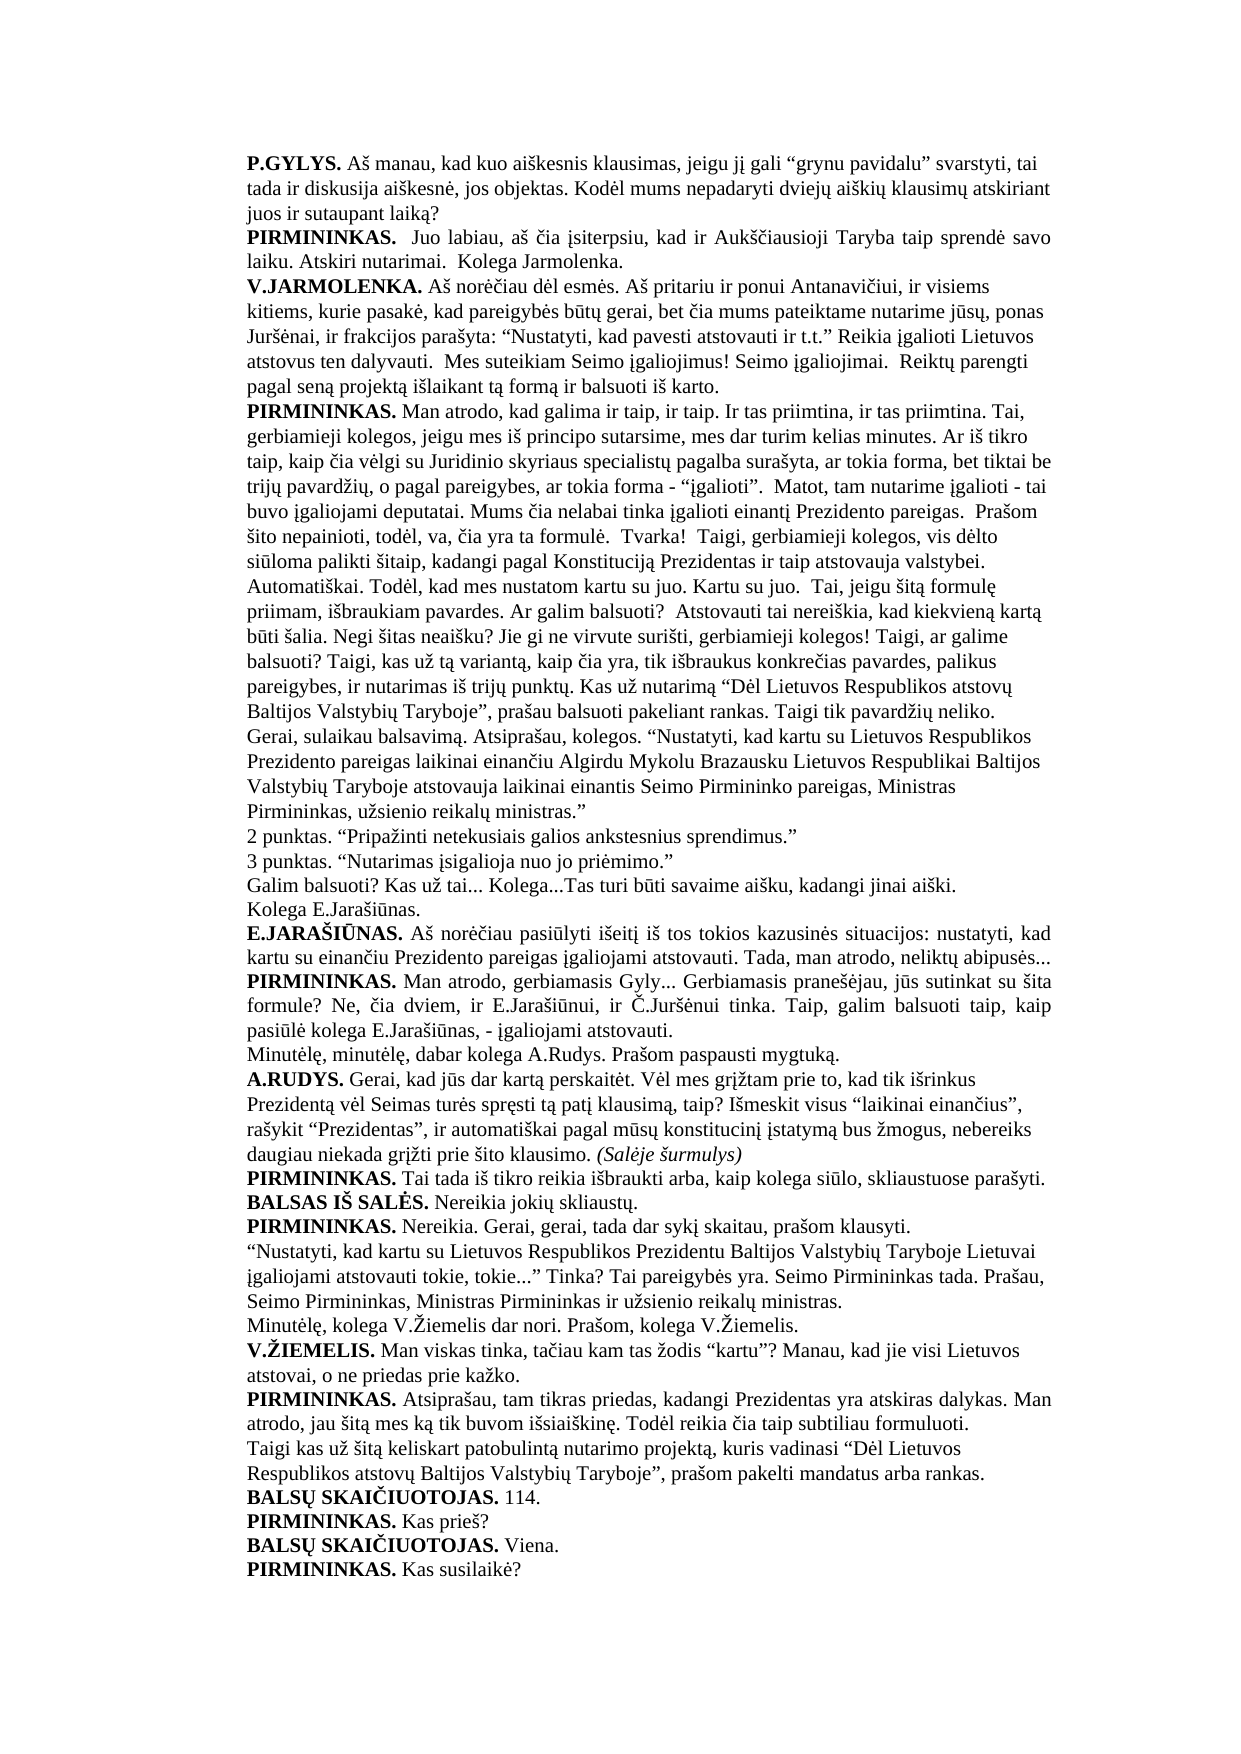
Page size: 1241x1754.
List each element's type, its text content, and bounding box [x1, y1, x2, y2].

text Pirmininkas. Nereikia. Gerai, gerai, tada dar sykį skaitau, prašom klausyti. [247, 1214, 1053, 1238]
text A.Rudys. Gerai, kad jūs dar kartą perskaitėt. Vėl mes grįžtam prie to, kad tik išrinkus Prezidentą vėl Seimas turės spręsti tą patį klausimą, taip? Išmeskit visus “laikinai einančius”, rašykit “Prezidentas”, ir automatiškai pagal mūsų konstitucinį įstatymą bus žmogus, nebereiks daugiau niekada grįžti prie šito klausimo. (Salėje šurmulys) [247, 1066, 1053, 1166]
text Galim balsuoti? Kas už tai... Kolega...Tas turi būti savaime aišku, kadangi jinai aiški. [247, 873, 1053, 897]
text Pirmininkas. Atsiprašau, tam tikras priedas, kadangi Prezidentas yra atskiras dalykas. Man atrodo, jau šitą mes ką tik buvom išsiaiškinę. Todėl reikia čia taip subtiliau formuluoti. [247, 1387, 1053, 1435]
text P.Gylys. Aš manau, kad kuo aiškesnis klausimas, jeigu jį gali “grynu pavidalu” svarstyti, tai tada ir diskusija aiškesnė, jos objektas. Kodėl mums nepadaryti dviejų aiškių klausimų atskiriant juos ir sutaupant laiką? [247, 150, 1053, 225]
text V.Jarmolenka. Aš norėčiau dėl esmės. Aš pritariu ir ponui Antanavičiui, ir visiems kitiems, kurie pasakė, kad pareigybės būtų gerai, bet čia mums pateiktame nutarime jūsų, ponas Juršėnai, ir frakcijos parašyta: “Nustatyti, kad pavesti atstovauti ir t.t.” Reikia įgalioti Lietuvos atstovus ten dalyvauti. Mes suteikiam Seimo įgaliojimus! Seimo įgaliojimai. Reiktų parengti pagal seną projektą išlaikant tą formą ir balsuoti iš karto. [247, 273, 1053, 398]
text Pirmininkas. Kas prieš? [247, 1509, 1053, 1533]
text Taigi kas už šitą keliskart patobulintą nutarimo projektą, kuris vadinasi “Dėl Lietuvos Respublikos atstovų Baltijos Valstybių Taryboje”, prašom pakelti mandatus arba rankas. [247, 1435, 1053, 1485]
text 3 punktas. “Nutarimas įsigalioja nuo jo priėmimo.” [247, 848, 1053, 873]
text E.Jarašiūnas. Aš norėčiau pasiūlyti išeitį iš tos tokios kazusinės situacijos: nustatyti, kad kartu su einančiu Prezidento pareigas įgaliojami atstovauti. Tada, man atrodo, neliktų abipusės... [247, 921, 1053, 969]
text Gerai, sulaikau balsavimą. Atsiprašau, kolegos. “Nustatyti, kad kartu su Lietuvos Respublikos Prezidento pareigas laikinai einančiu Algirdu Mykolu Brazausku Lietuvos Respublikai Baltijos Valstybių Taryboje atstovauja laikinai einantis Seimo Pirmininko pareigas, Ministras Pirmininkas, užsienio reikalų ministras.” [247, 723, 1053, 823]
text Minutėlę, minutėlę, dabar kolega A.Rudys. Prašom paspausti mygtuką. [247, 1042, 1053, 1066]
text V.Žiemelis. Man viskas tinka, tačiau kam tas žodis “kartu”? Manau, kad jie visi Lietuvos atstovai, o ne priedas prie kažko. [247, 1337, 1053, 1387]
text Pirmininkas. Kas susilaikė? [247, 1557, 1053, 1581]
text Minutėlę, kolega V.Žiemelis dar nori. Prašom, kolega V.Žiemelis. [247, 1313, 1053, 1337]
text 2 punktas. “Pripažinti netekusiais galios ankstesnius sprendimus.” [247, 823, 1053, 848]
text Pirmininkas. Juo labiau, aš čia įsiterpsiu, kad ir Aukščiausioji Taryba taip sprendė savo laiku. Atskiri nutarimai. Kolega Jarmolenka. [247, 225, 1053, 273]
text Kolega E.Jarašiūnas. [247, 897, 1053, 921]
text Pirmininkas. Tai tada iš tikro reikia išbraukti arba, kaip kolega siūlo, skliaustuose parašyti. [247, 1166, 1053, 1190]
text Balsų skaičiuotojas. Viena. [247, 1533, 1053, 1557]
text Balsas iš salės. Nereikia jokių skliaustų. [247, 1190, 1053, 1214]
text Balsų skaičiuotojas. 114. [247, 1485, 1053, 1509]
text Pirmininkas. Man atrodo, kad galima ir taip, ir taip. Ir tas priimtina, ir tas priimtina. Tai, gerbiamieji kolegos, jeigu mes iš principo sutarsime, mes dar turim kelias minutes. Ar iš tikro taip, kaip čia vėlgi su Juridinio skyriaus specialistų pagalba surašyta, ar tokia forma, bet tiktai be trijų pavardžių, o pagal pareigybes, ar tokia forma - “įgalioti”. Matot, tam nutarime įgalioti - tai buvo įgaliojami deputatai. Mums čia nelabai tinka įgalioti einantį Prezidento pareigas. Prašom šito nepainioti, todėl, va, čia yra ta formulė. Tvarka! Taigi, gerbiamieji kolegos, vis dėlto siūloma palikti šitaip, kadangi pagal Konstituciją Prezidentas ir taip atstovauja valstybei. Automatiškai. Todėl, kad mes nustatom kartu su juo. Kartu su juo. Tai, jeigu šitą formulę priimam, išbraukiam pavardes. Ar galim balsuoti? Atstovauti tai nereiškia, kad kiekvieną kartą būti šalia. Negi šitas neaišku? Jie gi ne virvute surišti, gerbiamieji kolegos! Taigi, ar galime balsuoti? Taigi, kas už tą variantą, kaip čia yra, tik išbraukus konkrečias pavardes, palikus pareigybes, ir nutarimas iš trijų punktų. Kas už nutarimą “Dėl Lietuvos Respublikos atstovų Baltijos Valstybių Taryboje”, prašau balsuoti pakeliant rankas. Taigi tik pavardžių neliko. [247, 398, 1053, 723]
text Pirmininkas. Man atrodo, gerbiamasis Gyly... Gerbiamasis pranešėjau, jūs sutinkat su šita formule? Ne, čia dviem, ir E.Jarašiūnui, ir Č.Juršėnui tinka. Taip, galim balsuoti taip, kaip pasiūlė kolega E.Jarašiūnas, - įgaliojami atstovauti. [247, 969, 1053, 1042]
text “Nustatyti, kad kartu su Lietuvos Respublikos Prezidentu Baltijos Valstybių Taryboje Lietuvai įgaliojami atstovauti tokie, tokie...” Tinka? Tai pareigybės yra. Seimo Pirmininkas tada. Prašau, Seimo Pirmininkas, Ministras Pirmininkas ir užsienio reikalų ministras. [247, 1238, 1053, 1313]
